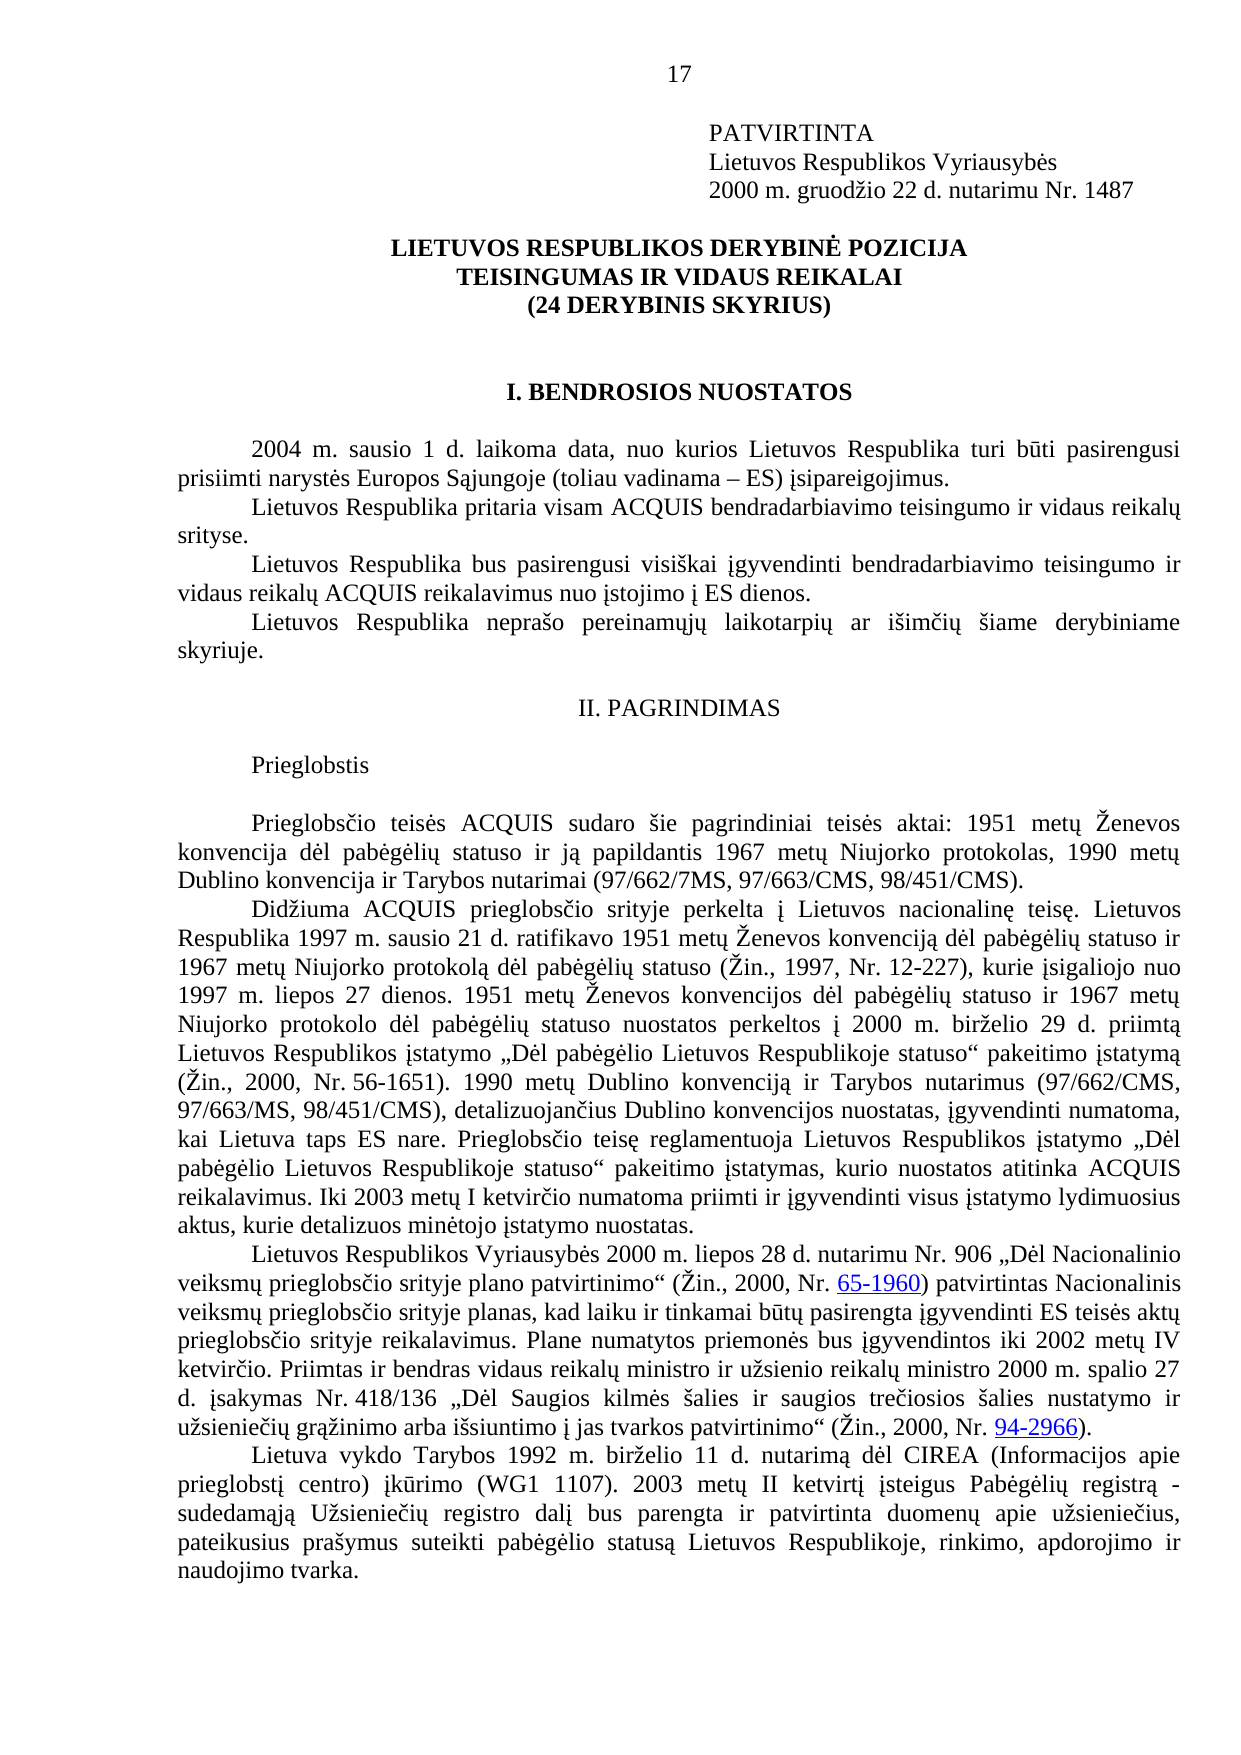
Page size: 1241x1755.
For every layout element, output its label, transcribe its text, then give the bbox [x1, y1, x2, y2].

text 2004 m. sausio 1 d. laikoma data, nuo kurios Lietuvos Respublika turi būti pasirengusi prisiimti narystės Europos Sąjungoje (toliau vadinama – ES) įsipareigojimus. [177, 434, 1181, 492]
text Lietuva vykdo Tarybos 1992 m. birželio 11 d. nutarimą dėl CIREA (Informacijos apie prieglobstį centro) įkūrimo (WG1 1107). 2003 metų II ketvirtį įsteigus Pabėgėlių registrą -sudedamąją Užsieniečių registro dalį bus parengta ir patvirtinta duomenų apie užsieniečius, pateikusius prašymus suteikti pabėgėlio statusą Lietuvos Respublikoje, rinkimo, apdorojimo ir naudojimo tvarka. [177, 1441, 1181, 1584]
text 2000 m. gruodžio 22 d. nutarimu Nr. 1487 [177, 176, 1181, 204]
text Lietuvos Respublikos Vyriausybės 2000 m. liepos 28 d. nutarimu Nr. 906 „Dėl Nacionalinio veiksmų prieglobsčio srityje plano patvirtinimo“ (Žin., 2000, Nr. 65-1960) patvirtintas Nacionalinis veiksmų prieglobsčio srityje planas, kad laiku ir tinkamai būtų pasirengta įgyvendinti ES teisės aktų prieglobsčio srityje reikalavimus. Plane numatytos priemonės bus įgyvendintos iki 2002 metų IV ketvirčio. Priimtas ir bendras vidaus reikalų ministro ir užsienio reikalų ministro 2000 m. spalio 27 d. įsakymas Nr. 418/136 „Dėl Saugios kilmės šalies ir saugios trečiosios šalies nustatymo ir užsieniečių grąžinimo arba išsiuntimo į jas tvarkos patvirtinimo“ (Žin., 2000, Nr. 94-2966). [177, 1239, 1181, 1441]
text Prieglobstis [177, 751, 1181, 779]
text Lietuvos Respublika pritaria visam ACQUIS bendradarbiavimo teisingumo ir vidaus reikalų srityse. [177, 492, 1181, 549]
text II. PAGRINDIMAS [177, 693, 1181, 722]
text Prieglobsčio teisės ACQUIS sudaro šie pagrindiniai teisės aktai: 1951 metų Ženevos konvencija dėl pabėgėlių statuso ir ją papildantis 1967 metų Niujorko protokolas, 1990 metų Dublino konvencija ir Tarybos nutarimai (97/662/7MS, 97/663/CMS, 98/451/CMS). [177, 808, 1181, 894]
text (24 DERYBINIS SKYRIUS) [177, 291, 1181, 319]
text Lietuvos Respublika bus pasirengusi visiškai įgyvendinti bendradarbiavimo teisingumo ir vidaus reikalų ACQUIS reikalavimus nuo įstojimo į ES dienos. [177, 549, 1181, 607]
text PATVIRTINTA [177, 118, 1181, 147]
text TEISINGUMAS IR VIDAUS REIKALAI [177, 262, 1181, 291]
text Lietuvos Respublikos Vyriausybės [177, 147, 1181, 176]
text Didžiuma Acquis prieglobsčio srityje perkelta į Lietuvos nacionalinę teisę. Lietuvos Respublika 1997 m. sausio 21 d. ratifikavo 1951 metų Ženevos konvenciją dėl pabėgėlių statuso ir 1967 metų Niujorko protokolą dėl pabėgėlių statuso (Žin., 1997, Nr. 12-227), kurie įsigaliojo nuo 1997 m. liepos 27 dienos. 1951 metų Ženevos konvencijos dėl pabėgėlių statuso ir 1967 metų Niujorko protokolo dėl pabėgėlių statuso nuostatos perkeltos į 2000 m. birželio 29 d. priimtą Lietuvos Respublikos įstatymo „Dėl pabėgėlio Lietuvos Respublikoje statuso“ pakeitimo įstatymą (Žin., 2000, Nr. 56-1651). 1990 metų Dublino konvenciją ir Tarybos nutarimus (97/662/CMS, 97/663/MS, 98/451/CMS), detalizuojančius Dublino konvencijos nuostatas, įgyvendinti numatoma, kai Lietuva taps ES nare. Prieglobsčio teisę reglamentuoja Lietuvos Respublikos įstatymo „Dėl pabėgėlio Lietuvos Respublikoje statuso“ pakeitimo įstatymas, kurio nuostatos atitinka ACQUIS reikalavimus. Iki 2003 metų I ketvirčio numatoma priimti ir įgyvendinti visus įstatymo lydimuosius aktus, kurie detalizuos minėtojo įstatymo nuostatas. [177, 894, 1181, 1239]
text LIETUVOS RESPUBLIKOS DERYBINĖ POZICIJA [177, 233, 1181, 262]
text I. BENDROSIOS NUOSTATOS [177, 377, 1181, 406]
text Lietuvos Respublika neprašo pereinamųjų laikotarpių ar išimčių šiame derybiniame skyriuje. [177, 607, 1181, 664]
